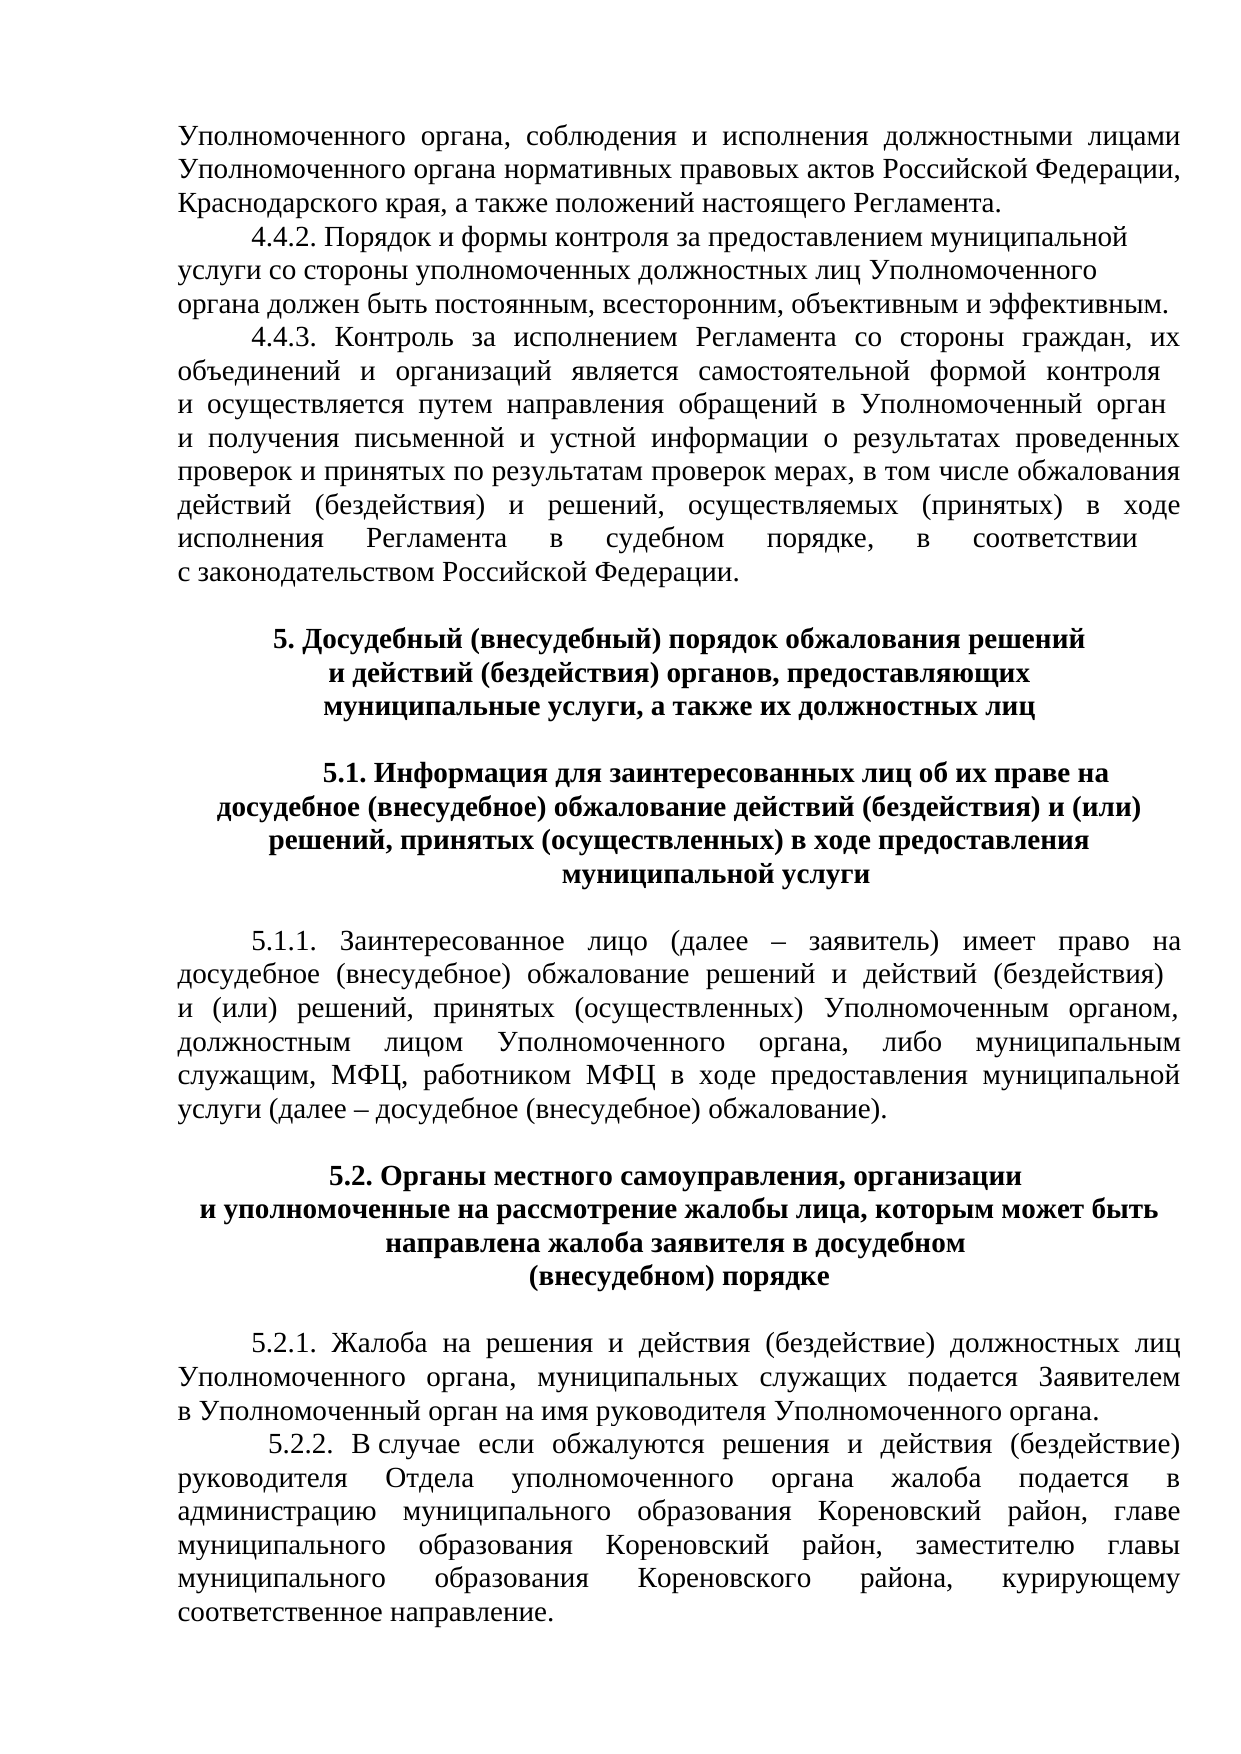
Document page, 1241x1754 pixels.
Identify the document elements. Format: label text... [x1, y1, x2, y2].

text муниципальные услуги, а также их должностных лиц [177, 688, 1181, 722]
text 5.1.1. Заинтересованное лицо (далее – заявитель) имеет право на досудебное (внесудебное) обжалование решений и действий (бездействия) и (или) решений, принятых (осуществленных) Уполномоченным органом, должностным лицом Уполномоченного органа, либо муниципальным служащим, МФЦ, работником МФЦ в ходе предоставления муниципальной услуги (далее – досудебное (внесудебное) обжалование). [177, 923, 1181, 1124]
text 5.2.2. В случае если обжалуются решения и действия (бездействие) руководителя Отдела уполномоченного органа жалоба подается в администрацию муниципального образования Кореновский район, главе муниципального образования Кореновский район, заместителю главы муниципального образования Кореновского района, курирующему соответственное направление. [177, 1426, 1181, 1627]
text и действий (бездействия) органов, предоставляющих [177, 655, 1181, 688]
text 5.2.1. Жалоба на решения и действия (бездействие) должностных лиц Уполномоченного органа, муниципальных служащих подается Заявителем в Уполномоченный орган на имя руководителя Уполномоченного органа. [177, 1326, 1181, 1426]
text 5.2. Органы местного самоуправления, организации и уполномоченные на рассмотрение жалобы лица, которым может быть направлена жалоба заявителя в досудебном (внесудебном) порядке [177, 1158, 1181, 1292]
text 5.1. Информация для заинтересованных лиц об их праве на досудебное (внесудебное) обжалование действий (бездействия) и (или) решений, принятых (осуществленных) в ходе предоставления [177, 755, 1181, 856]
text 5. Досудебный (внесудебный) порядок обжалования решений [177, 621, 1181, 655]
text 4.4.3. Контроль за исполнением Регламента со стороны граждан, их объединений и организаций является самостоятельной формой контроля и осуществляется путем направления обращений в Уполномоченный орган и получения письменной и устной информации о результатах проведенных проверок и принятых по результатам проверок мерах, в том числе обжалования действий (бездействия) и решений, осуществляемых (принятых) в ходе исполнения Регламента в судебном порядке, в соответствии с законодательством Российской Федерации. [177, 319, 1181, 588]
text 4.4.2. Порядок и формы контроля за предоставлением муниципальной услуги со стороны уполномоченных должностных лиц Уполномоченного органа должен быть постоянным, всесторонним, объективным и эффективным. [177, 219, 1181, 319]
text муниципальной услуги [177, 856, 1181, 889]
text Уполномоченного органа, соблюдения и исполнения должностными лицами Уполномоченного органа нормативных правовых актов Российской Федерации, Краснодарского края, а также положений настоящего Регламента. [177, 118, 1181, 219]
